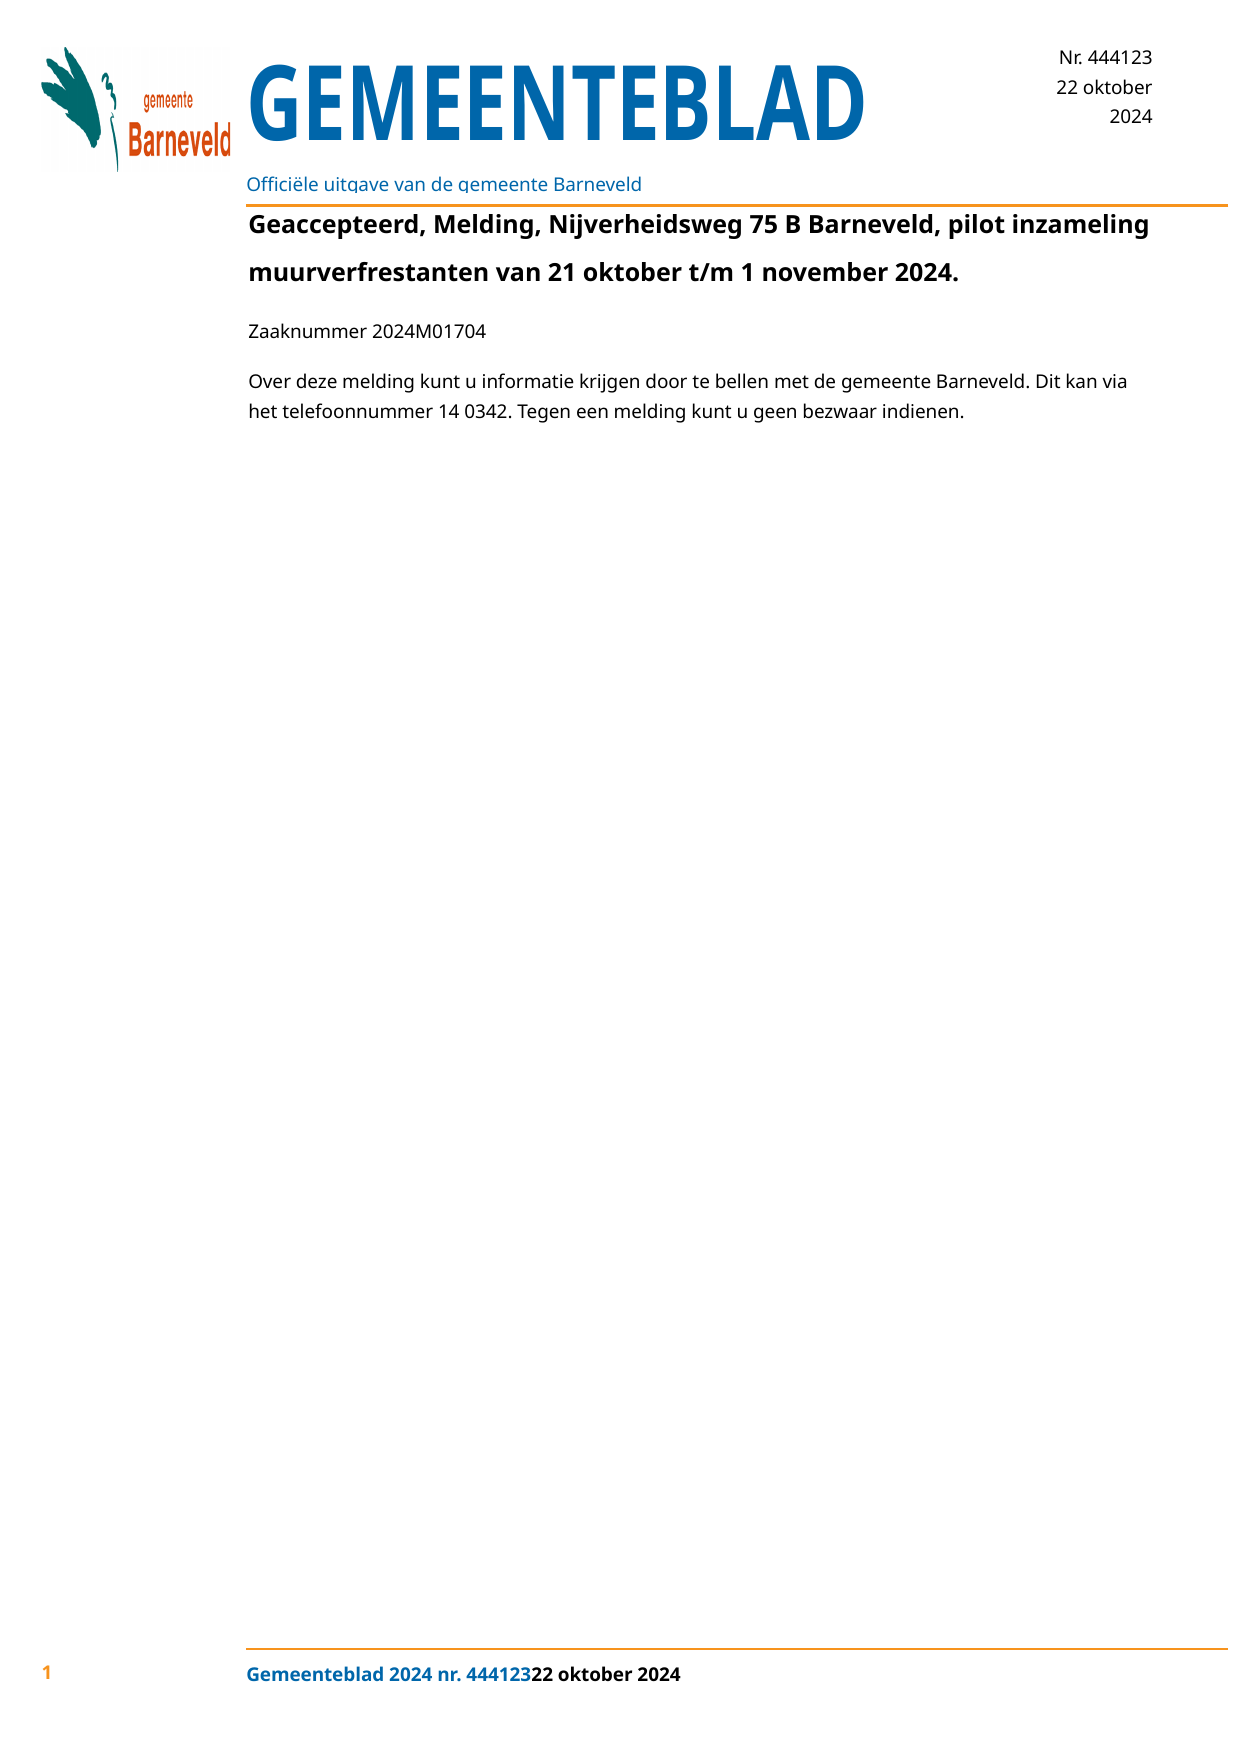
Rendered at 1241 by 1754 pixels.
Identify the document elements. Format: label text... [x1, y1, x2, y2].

text Zaaknummer 2024M01704 [248, 318, 1152, 344]
text Over deze melding kunt u informatie krijgen door te bellen met de gemeente Barneveld. Dit kan via het telefoonnummer 14 0342. Tegen een melding kunt u geen bezwaar indienen. [248, 368, 1152, 424]
text Geaccepteerd, Melding, Nijverheidsweg 75 B Barneveld, pilot inzameling muurverfrestanten van 21 oktober t/m 1 november 2024. [248, 207, 1152, 288]
picture [41, 47, 231, 172]
